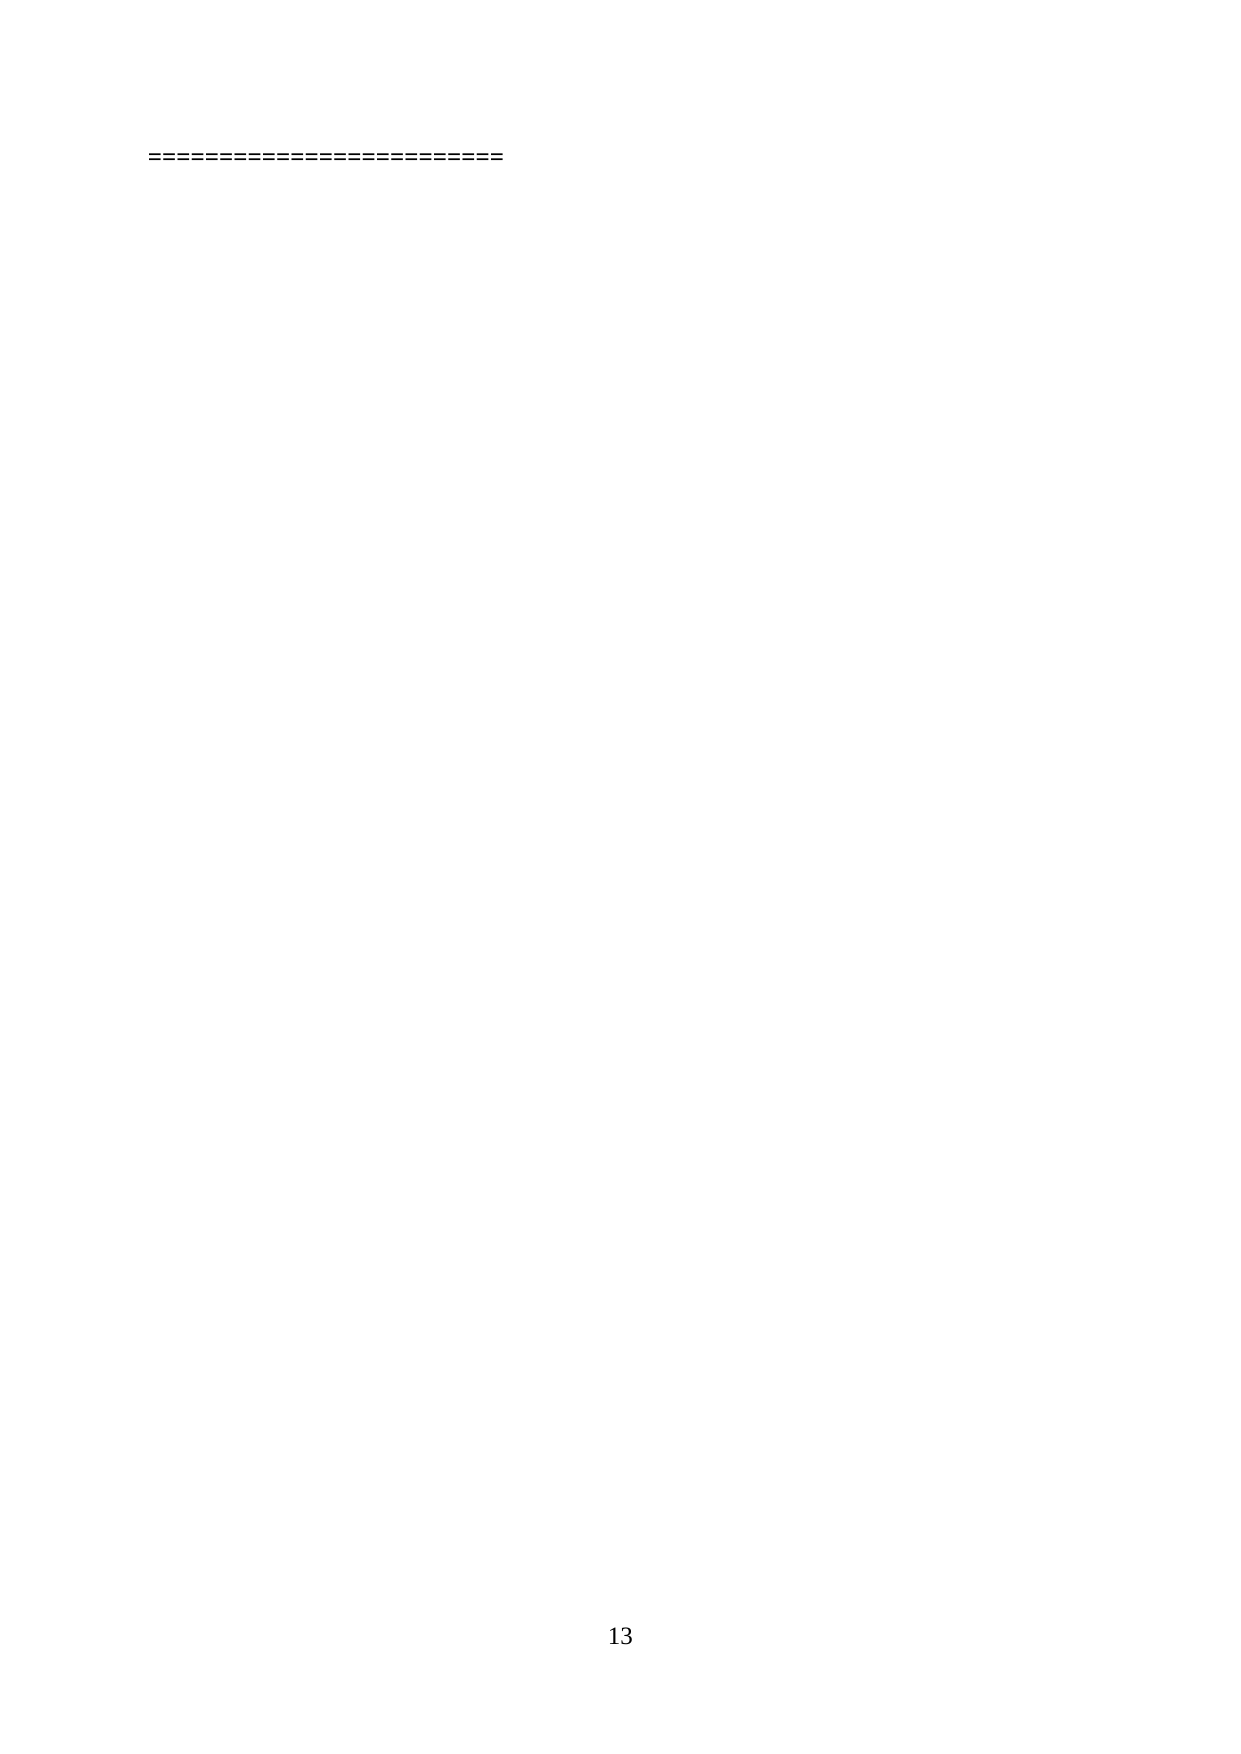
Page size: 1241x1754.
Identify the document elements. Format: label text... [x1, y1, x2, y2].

text ========================= [148, 142, 1092, 171]
